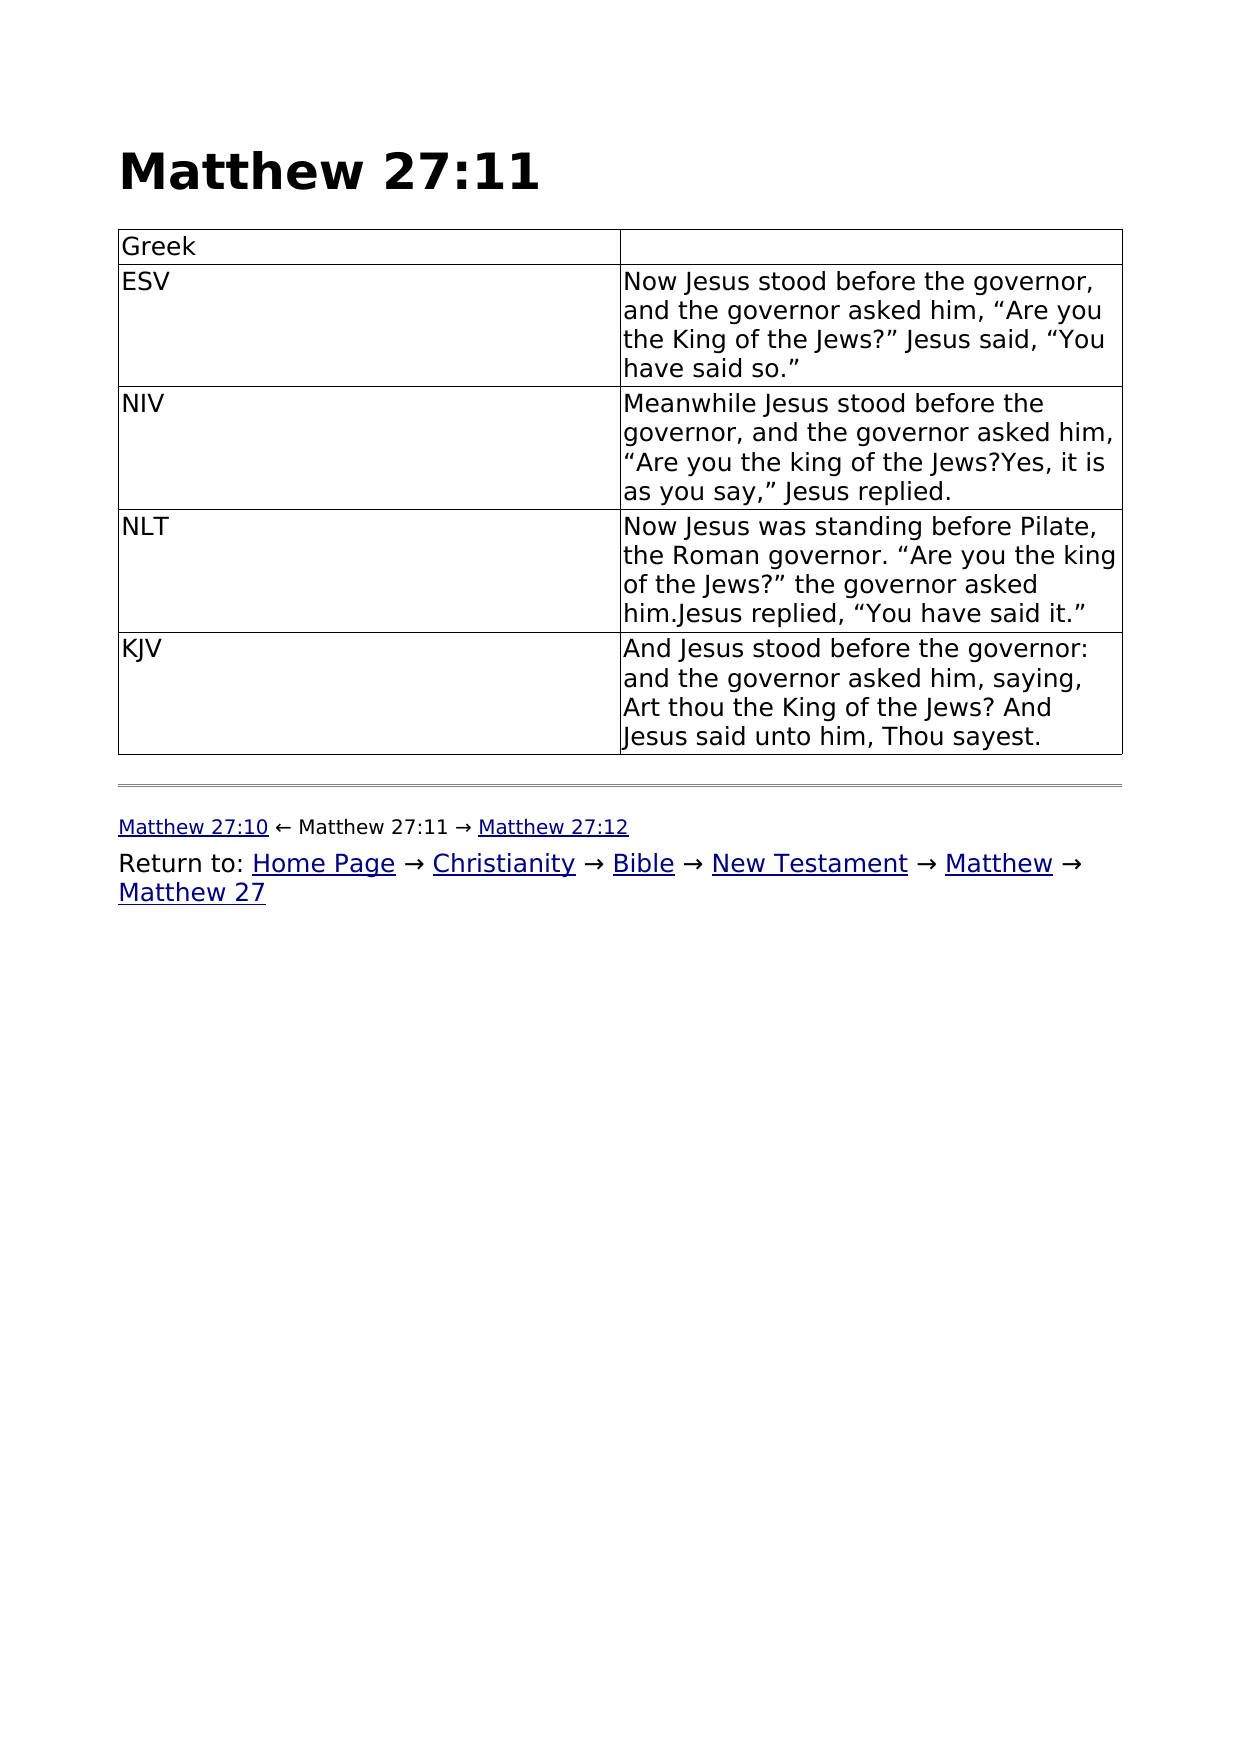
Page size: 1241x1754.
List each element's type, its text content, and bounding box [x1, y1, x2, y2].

table_cell Meanwhile Jesus stood before the governor, and the governor asked him, “Are you the king of the Jews?Yes, it is as you say,” Jesus replied. [621, 387, 1122, 509]
subtitle Matthew 27:11 [118, 143, 1122, 201]
table_cell And Jesus stood before the governor: and the governor asked him, saying, Art thou the King of the Jews? And Jesus said unto him, Thou sayest. [621, 633, 1122, 754]
table_cell NIV [119, 387, 620, 509]
table_cell Now Jesus stood before the governor, and the governor asked him, “Are you the King of the Jews?” Jesus said, “You have said so.” [621, 265, 1122, 386]
table_cell KJV [119, 633, 620, 754]
text Matthew 27:10 ← Matthew 27:11 → Matthew 27:12 [118, 815, 1122, 849]
table_header [621, 230, 1122, 264]
table_cell NLT [119, 510, 620, 632]
table_cell Now Jesus was standing before Pilate, the Roman governor. “Are you the king of the Jews?” the governor asked him.Jesus replied, “You have said it.” [621, 510, 1122, 632]
table_cell ESV [119, 265, 620, 386]
text Return to: Home Page → Christianity → Bible → New Testament → Matthew → Matthew 27 [118, 849, 1122, 908]
table_header Greek [119, 230, 620, 264]
